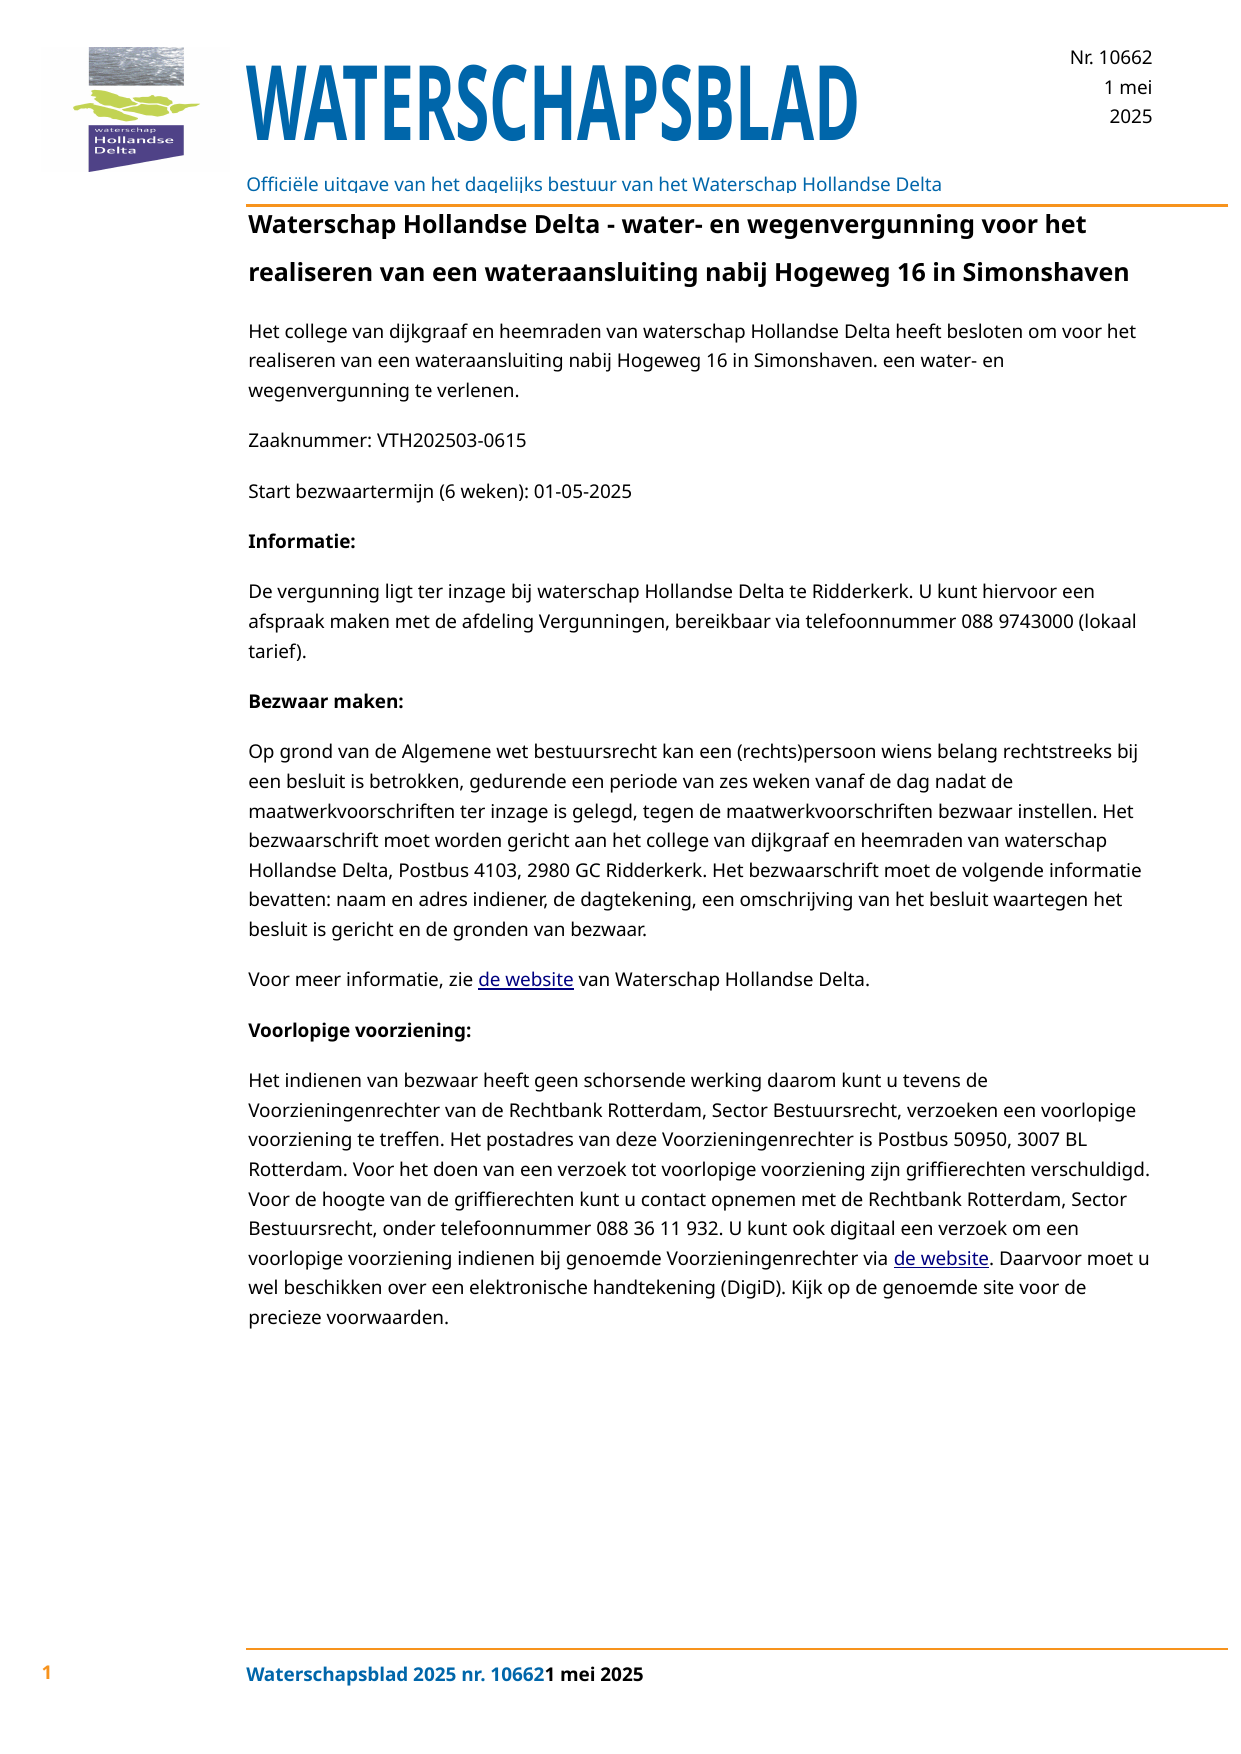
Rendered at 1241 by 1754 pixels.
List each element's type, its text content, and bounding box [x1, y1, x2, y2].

text Waterschap Hollandse Delta - water- en wegenvergunning voor het realiseren van een wateraansluiting nabij Hogeweg 16 in Simonshaven [248, 207, 1152, 288]
text De vergunning ligt ter inzage bij waterschap Hollandse Delta te Ridderkerk. U kunt hiervoor een afspraak maken met de afdeling Vergunningen, bereikbaar via telefoonnummer 088 9743000 (lokaal tarief). [248, 579, 1152, 664]
text Het indienen van bezwaar heeft geen schorsende werking daarom kunt u tevens de Voorzieningenrechter van de Rechtbank Rotterdam, Sector Bestuursrecht, verzoeken een voorlopige voorziening te treffen. Het postadres van deze Voorzieningenrechter is Postbus 50950, 3007 BL Rotterdam. Voor het doen van een verzoek tot voorlopige voorziening zijn griffierechten verschuldigd. Voor de hoogte van de griffierechten kunt u contact opnemen met de Rechtbank Rotterdam, Sector Bestuursrecht, onder telefoonnummer 088 36 11 932. U kunt ook digitaal een verzoek om een voorlopige voorziening indienen bij genoemde Voorzieningenrechter via de website. Daarvoor moet u wel beschikken over een elektronische handtekening (DigiD). Kijk op de genoemde site voor de precieze voorwaarden. [248, 1067, 1152, 1330]
text Bezwaar maken: [248, 688, 1152, 714]
text Informatie: [248, 528, 1152, 554]
text Start bezwaartermijn (6 weken): 01-05-2025 [248, 478, 1152, 504]
picture [41, 47, 231, 172]
text Zaaknummer: VTH202503-0615 [248, 427, 1152, 453]
text Voorlopige voorziening: [248, 1017, 1152, 1043]
text Op grond van de Algemene wet bestuursrecht kan een (rechts)persoon wiens belang rechtstreeks bij een besluit is betrokken, gedurende een periode van zes weken vanaf de dag nadat de maatwerkvoorschriften ter inzage is gelegd, tegen de maatwerkvoorschriften bezwaar instellen. Het bezwaarschrift moet worden gericht aan het college van dijkgraaf en heemraden van waterschap Hollandse Delta, Postbus 4103, 2980 GC Ridderkerk. Het bezwaarschrift moet de volgende informatie bevatten: naam en adres indiener, de dagtekening, een omschrijving van het besluit waartegen het besluit is gericht en de gronden van bezwaar. [248, 739, 1152, 942]
text Het college van dijkgraaf en heemraden van waterschap Hollandse Delta heeft besloten om voor het realiseren van een wateraansluiting nabij Hogeweg 16 in Simonshaven. een water- en wegenvergunning te verlenen. [248, 318, 1152, 403]
text Voor meer informatie, zie de website van Waterschap Hollandse Delta. [248, 967, 1152, 992]
